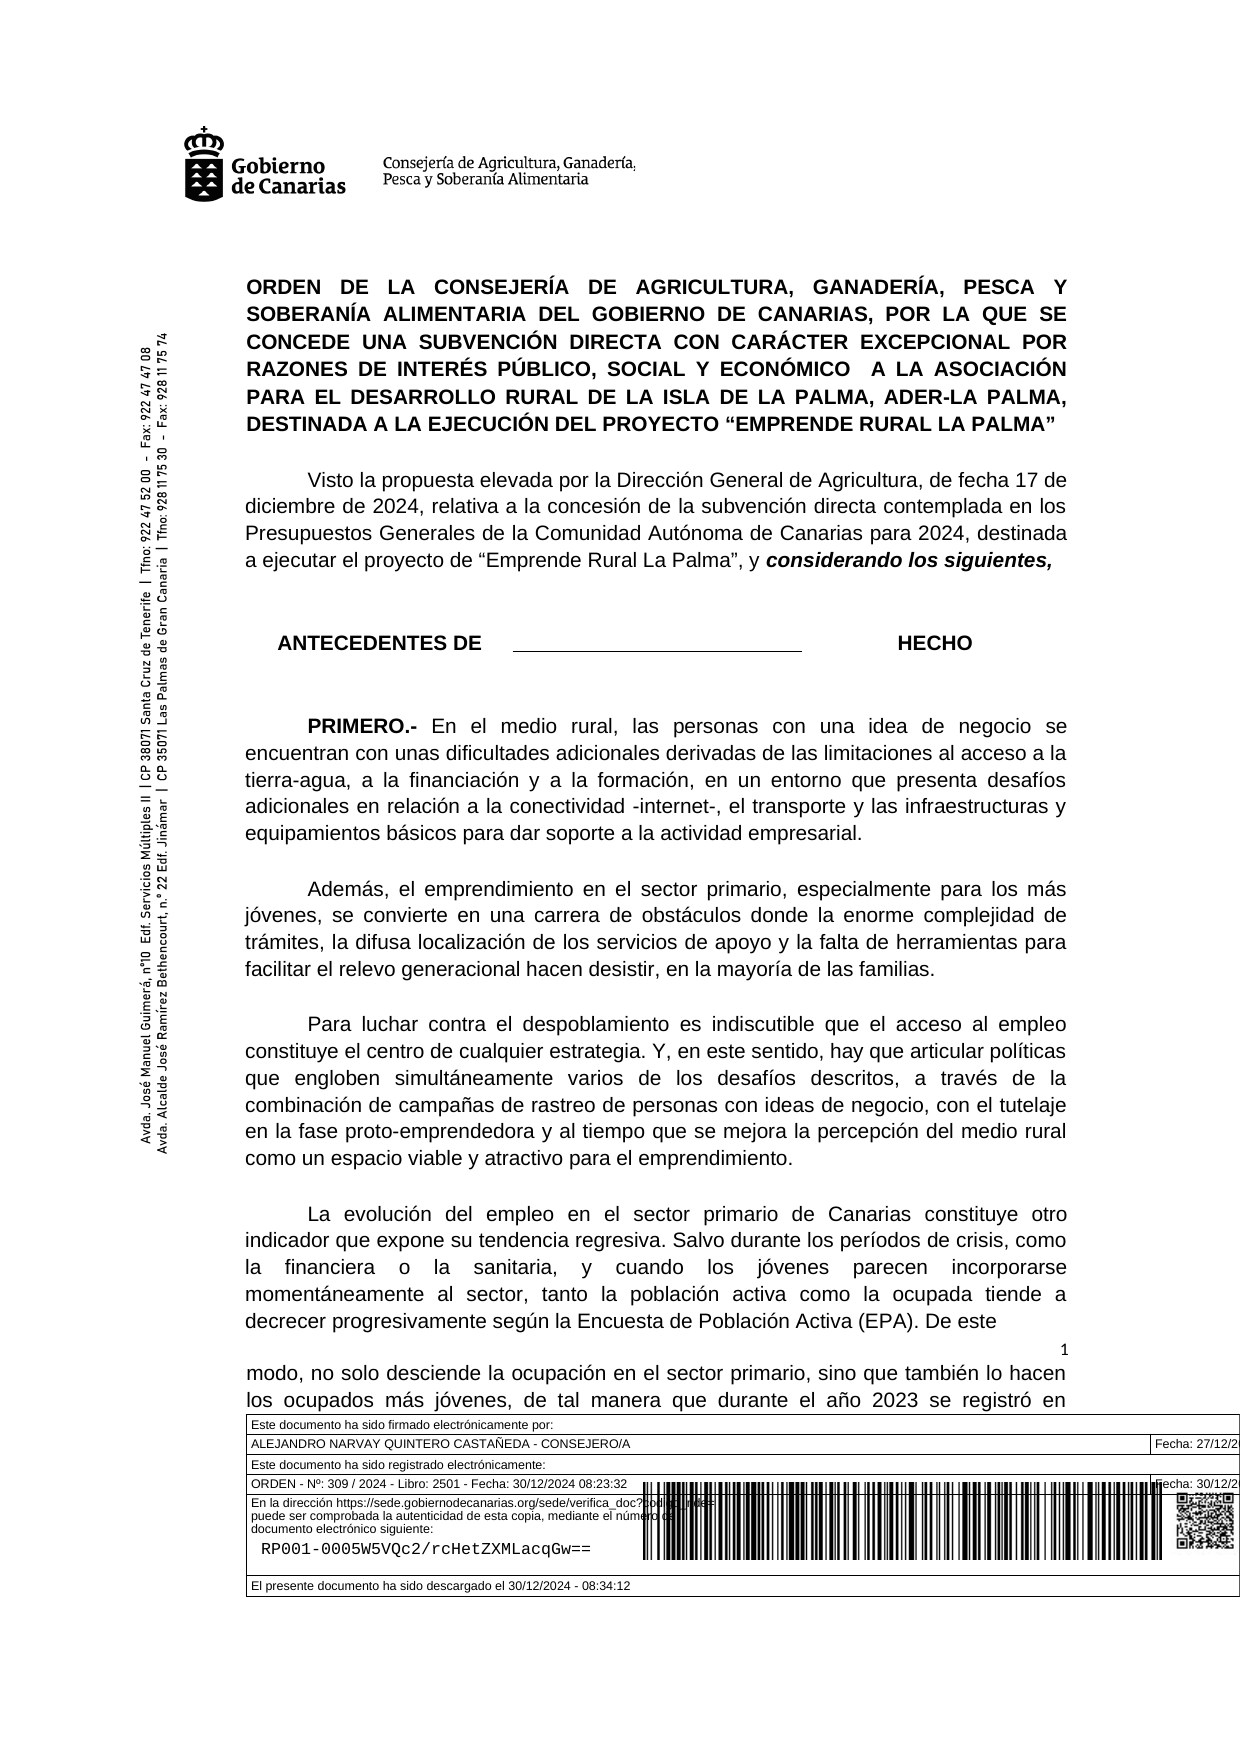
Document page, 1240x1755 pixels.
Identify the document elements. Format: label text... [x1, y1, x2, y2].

subtitle ANTECEDENTES DE HECHO [247, 631, 1068, 654]
text modo, no solo desciende la ocupación en el sector primario, sino que también lo hacen los ocupados más jóvenes, de tal manera que durante el año 2023 se registró en [246, 1361, 1068, 1412]
text Visto la propuesta elevada por la Dirección General de Agricultura, de fecha 17 de diciembre de 2024, relativa a la concesión de la subvención directa contemplada en los Presupuestos Generales de la Comunidad Autónoma de Canarias para 2024, destinada a ejecutar el proyecto de “Emprende Rural La Palma”, y considerando los siguientes, [245, 467, 1068, 572]
text Además, el emprendimiento en el sector primario, especialmente para los más jóvenes, se convierte en una carrera de obstáculos donde la enorme complejidad de trámites, la difusa localización de los servicios de apoyo y la falta de herramientas para facilitar el relevo generacional hacen desistir, en la mayoría de las familias. [245, 876, 1068, 981]
text Para luchar contra el despoblamiento es indiscutible que el acceso al empleo constituye el centro de cualquier estrategia. Y, en este sentido, hay que articular políticas que engloben simultáneamente varios de los desafíos descritos, a través de la combinación de campañas de rastreo de personas con ideas de negocio, con el tutelaje en la fase proto-emprendedora y al tiempo que se mejora la percepción del medio rural como un espacio viable y atractivo para el emprendimiento. [245, 1012, 1068, 1170]
text ORDEN DE LA CONSEJERÍA DE AGRICULTURA, GANADERÍA, PESCA Y SOBERANÍA ALIMENTARIA DEL GOBIERNO DE CANARIAS, POR LA QUE SE CONCEDE UNA SUBVENCIÓN DIRECTA CON CARÁCTER EXCEPCIONAL POR RAZONES DE INTERÉS PÚBLICO, SOCIAL Y ECONÓMICO A LA ASOCIACIÓN PARA EL DESARROLLO RURAL DE LA ISLA DE LA PALMA, ADER-LA PALMA, DESTINADA A LA EJECUCIÓN DEL PROYECTO “EMPRENDE RURAL LA PALMA” [246, 275, 1068, 436]
text PRIMERO.- En el medio rural, las personas con una idea de negocio se encuentran con unas dificultades adicionales derivadas de las limitaciones al acceso a la tierra-agua, a la financiación y a la formación, en un entorno que presenta desafíos adicionales en relación a la conectividad -internet-, el transporte y las infraestructuras y equipamientos básicos para dar soporte a la actividad empresarial. [245, 714, 1068, 845]
text 1 [247, 1338, 1068, 1360]
text La evolución del empleo en el sector primario de Canarias constituye otro indicador que expone su tendencia regresiva. Salvo durante los períodos de crisis, como la financiera o la sanitaria, y cuando los jóvenes parecen incorporarse momentáneamente al sector, tanto la población activa como la ocupada tiende a decrecer progresivamente según la Encuesta de Población Activa (EPA). De este [245, 1201, 1068, 1332]
